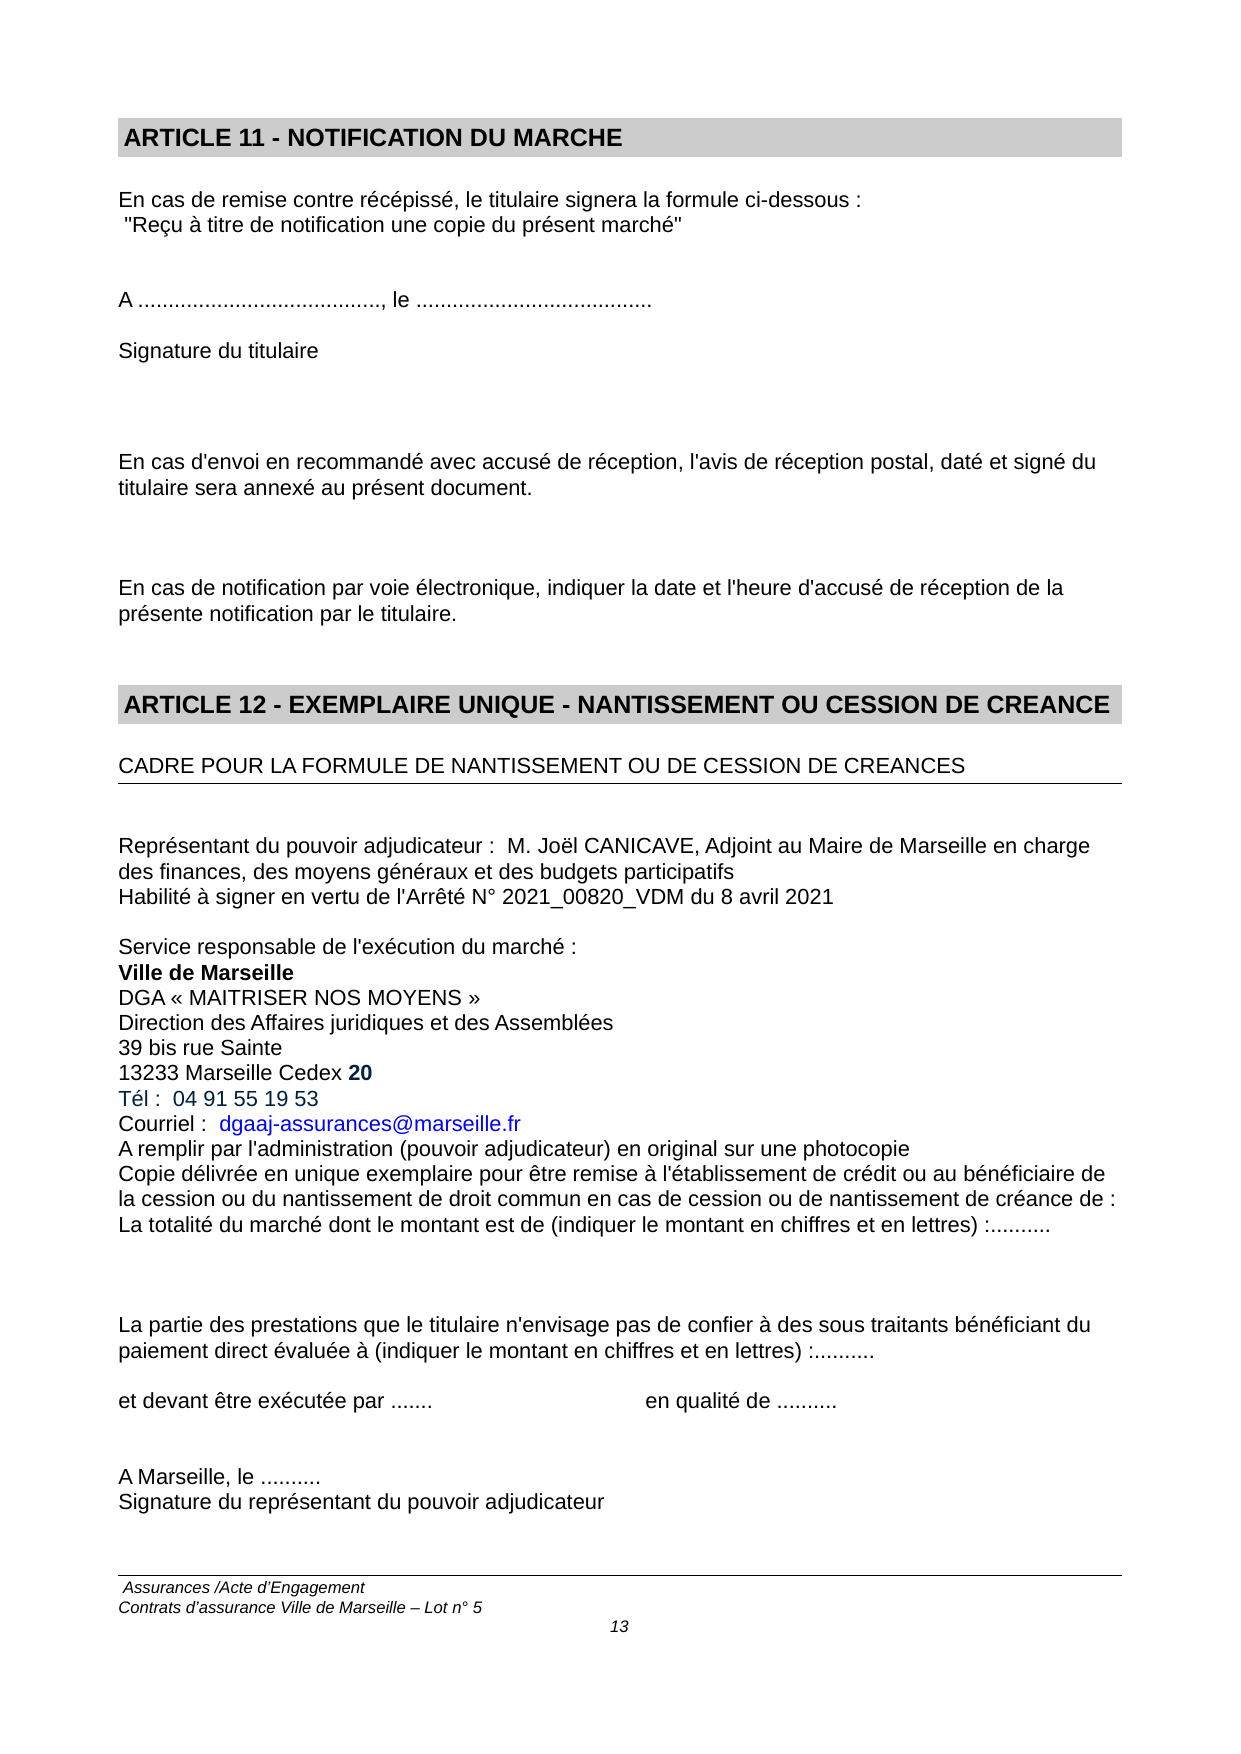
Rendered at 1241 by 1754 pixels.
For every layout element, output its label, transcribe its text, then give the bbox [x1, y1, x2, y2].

text 39 bis rue Sainte [118, 1035, 1122, 1060]
text La partie des prestations que le titulaire n'envisage pas de confier à des sous traitants bénéficiant du paiement direct évaluée à (indiquer le montant en chiffres et en lettres) :.......... [118, 1312, 1122, 1363]
text Signature du titulaire [118, 338, 1122, 363]
text 13233 Marseille Cedex 20 [118, 1060, 1122, 1085]
text Copie délivrée en unique exemplaire pour être remise à l'établissement de crédit ou au bénéficiaire de la cession ou du nantissement de droit commun en cas de cession ou de nantissement de créance de : [118, 1161, 1122, 1211]
text A Marseille, le .......... [118, 1463, 1122, 1489]
text Service responsable de l'exécution du marché : [118, 934, 1122, 959]
text En cas de remise contre récépissé, le titulaire signera la formule ci-dessous : [118, 187, 1122, 212]
text Tél : 04 91 55 19 53 [118, 1085, 1122, 1111]
text A ........................................, le ....................................... [118, 287, 1122, 313]
text A remplir par l'administration (pouvoir adjudicateur) en original sur une photocopie [118, 1136, 1122, 1161]
text CADRE POUR LA FORMULE DE NANTISSEMENT OU DE CESSION DE CREANCES [118, 753, 1122, 783]
text et devant être exécutée par ....... en qualité de .......... [118, 1388, 1122, 1413]
text Signature du représentant du pouvoir adjudicateur [118, 1489, 1122, 1514]
text Habilité à signer en vertu de l'Arrêté N° 2021_00820_VDM du 8 avril 2021 [118, 884, 1122, 909]
text Représentant du pouvoir adjudicateur : M. Joël CANICAVE, Adjoint au Maire de Marseille en charge des finances, des moyens généraux et des budgets participatifs [118, 833, 1122, 884]
text DGA « MAITRISER NOS MOYENS » [118, 984, 1122, 1010]
text "Reçu à titre de notification une copie du présent marché" [118, 212, 1122, 237]
text Direction des Affaires juridiques et des Assemblées [118, 1010, 1122, 1035]
text En cas d'envoi en recommandé avec accusé de réception, l'avis de réception postal, daté et signé du titulaire sera annexé au présent document. [118, 449, 1122, 500]
subtitle ARTICLE 11 - NOTIFICATION DU MARCHE [120, 120, 1120, 155]
text La totalité du marché dont le montant est de (indiquer le montant en chiffres et en lettres) :.......... [118, 1211, 1122, 1237]
text Courriel : dgaaj-assurances@marseille.fr [118, 1111, 1122, 1136]
subtitle ARTICLE 12 - EXEMPLAIRE UNIQUE - NANTISSEMENT OU CESSION DE CREANCE [120, 687, 1120, 722]
text En cas de notification par voie électronique, indiquer la date et l'heure d'accusé de réception de la présente notification par le titulaire. [118, 575, 1122, 626]
text Ville de Marseille [118, 959, 1122, 984]
